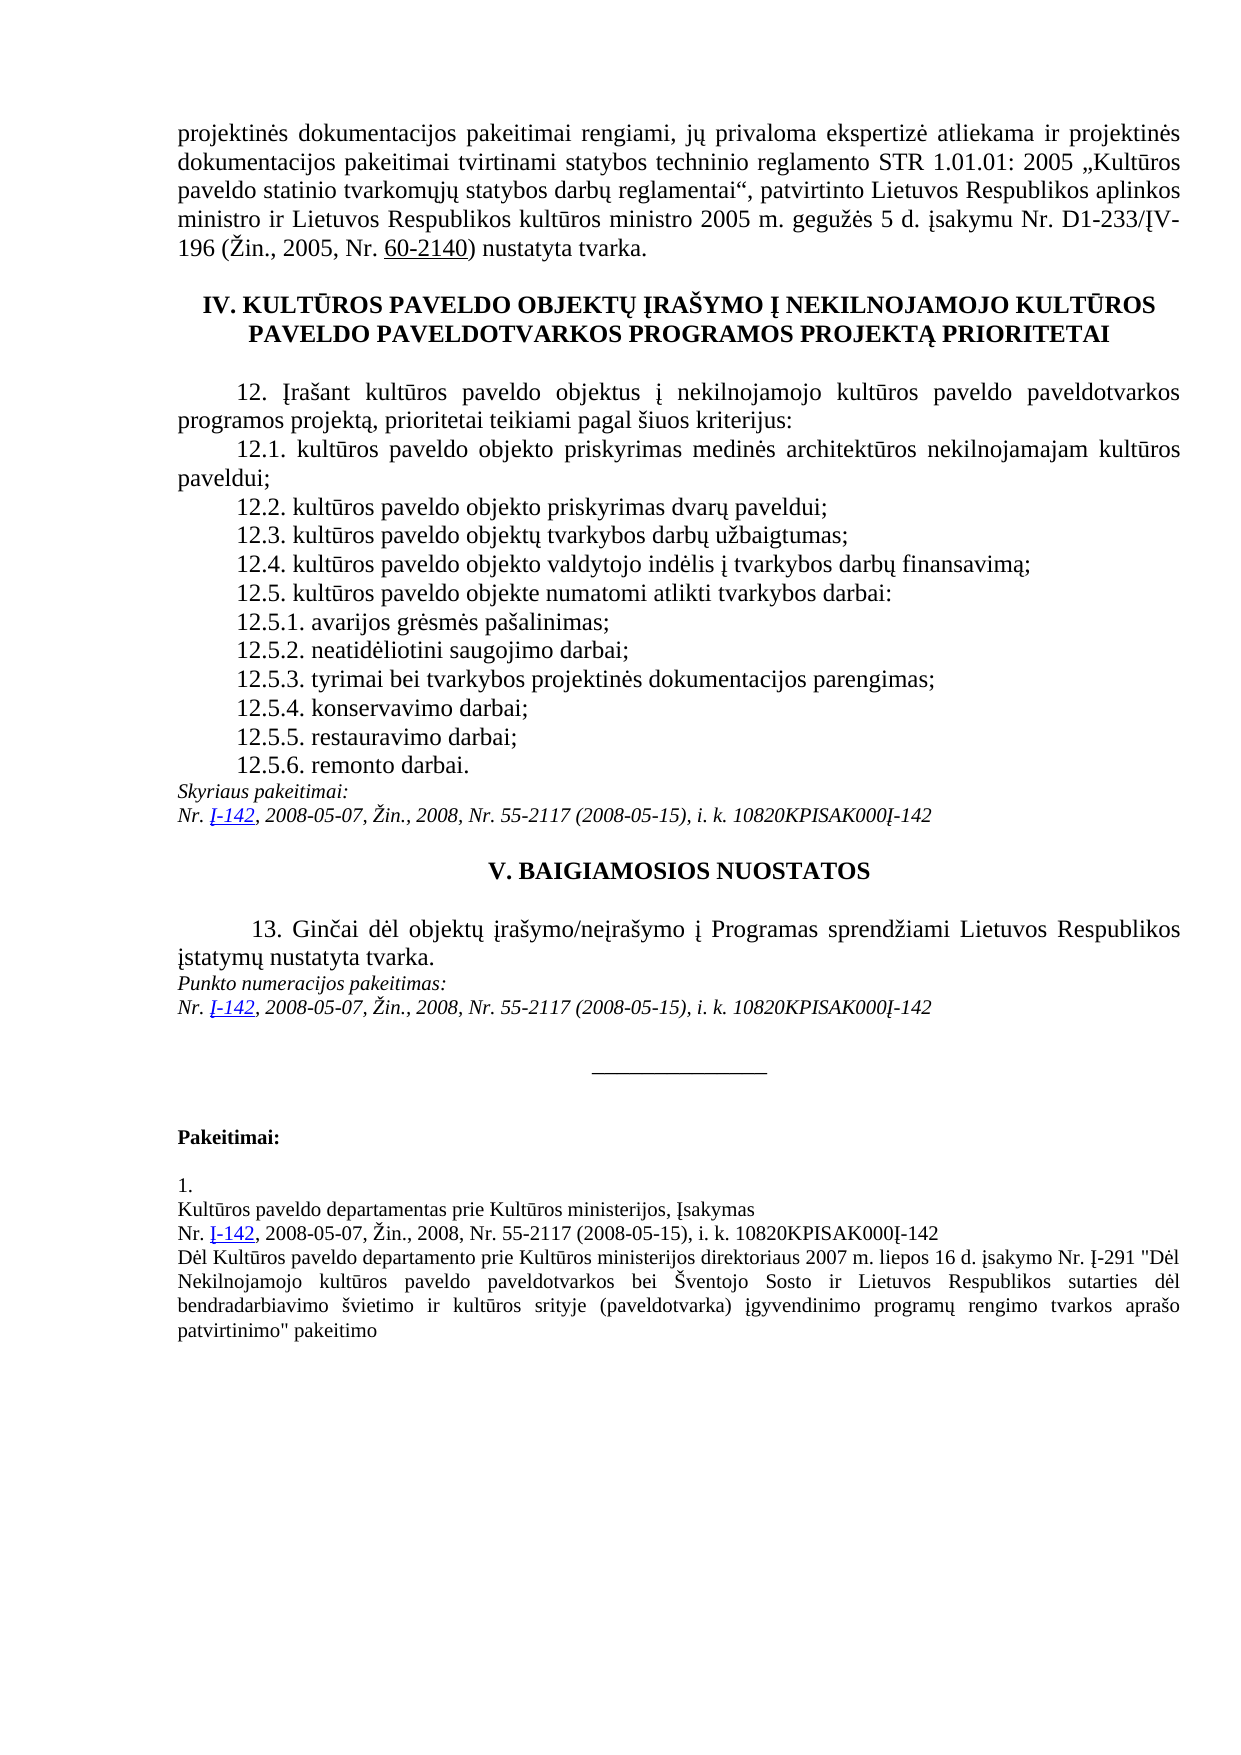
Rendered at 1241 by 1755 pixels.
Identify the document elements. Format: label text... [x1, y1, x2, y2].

text 13. Ginčai dėl objektų įrašymo/neįrašymo į Programas sprendžiami Lietuvos Respublikos įstatymų nustatyta tvarka. [177, 914, 1181, 971]
text Nr. Į-142, 2008-05-07, Žin., 2008, Nr. 55-2117 (2008-05-15), i. k. 10820KPISAK000Į-142 [177, 803, 1181, 827]
text 12.5.3. tyrimai bei tvarkybos projektinės dokumentacijos parengimas; [177, 664, 1181, 693]
text Nr. Į-142, 2008-05-07, Žin., 2008, Nr. 55-2117 (2008-05-15), i. k. 10820KPISAK000Į-142 [177, 995, 1181, 1019]
text 12.5. kultūros paveldo objekte numatomi atlikti tvarkybos darbai: [177, 578, 1181, 607]
text Punkto numeracijos pakeitimas: [177, 971, 1181, 995]
text IV. KULTŪROS PAVELDO OBJEKTŲ ĮRAŠYMO Į NEKILNOJAMOJO KULTŪROS PAVELDO PAVELDOTVARKOS PROGRAMOS PROJEKTĄ PRIORITETAI [177, 291, 1181, 348]
text Skyriaus pakeitimai: [177, 779, 1181, 803]
text 12. Įrašant kultūros paveldo objektus į nekilnojamojo kultūros paveldo paveldotvarkos programos projektą, prioritetai teikiami pagal šiuos kriterijus: [177, 377, 1181, 434]
text 12.3. kultūros paveldo objektų tvarkybos darbų užbaigtumas; [177, 521, 1181, 549]
text Nr. Į-142, 2008-05-07, Žin., 2008, Nr. 55-2117 (2008-05-15), i. k. 10820KPISAK000Į-142 [177, 1221, 1181, 1245]
text Dėl Kultūros paveldo departamento prie Kultūros ministerijos direktoriaus 2007 m. liepos 16 d. įsakymo Nr. Į-291 "Dėl Nekilnojamojo kultūros paveldo paveldotvarkos bei Šventojo Sosto ir Lietuvos Respublikos sutarties dėl bendradarbiavimo švietimo ir kultūros srityje (paveldotvarka) įgyvendinimo programų rengimo tvarkos aprašo patvirtinimo" pakeitimo [177, 1245, 1181, 1342]
text 1. [177, 1173, 1181, 1197]
text 12.5.4. konservavimo darbai; [177, 693, 1181, 722]
text projektinės dokumentacijos pakeitimai rengiami, jų privaloma ekspertizė atliekama ir projektinės dokumentacijos pakeitimai tvirtinami statybos techninio reglamento STR 1.01.01: 2005 „Kultūros paveldo statinio tvarkomųjų statybos darbų reglamentai“, patvirtinto Lietuvos Respublikos aplinkos ministro ir Lietuvos Respublikos kultūros ministro 2005 m. gegužės 5 d. įsakymu Nr. D1-233/ĮV-196 (Žin., 2005, Nr. 60-2140) nustatyta tvarka. [177, 118, 1181, 262]
text ______________ [177, 1048, 1181, 1077]
text 12.5.2. neatidėliotini saugojimo darbai; [177, 636, 1181, 664]
text 12.5.1. avarijos grėsmės pašalinimas; [177, 607, 1181, 636]
text 12.1. kultūros paveldo objekto priskyrimas medinės architektūros nekilnojamajam kultūros paveldui; [177, 434, 1181, 492]
text Kultūros paveldo departamentas prie Kultūros ministerijos, Įsakymas [177, 1197, 1181, 1221]
text Pakeitimai: [177, 1125, 1181, 1149]
text 12.4. kultūros paveldo objekto valdytojo indėlis į tvarkybos darbų finansavimą; [177, 549, 1181, 578]
text V. BAIGIAMOSIOS NUOSTATOS [177, 856, 1181, 885]
text 12.5.6. remonto darbai. [177, 751, 1181, 779]
text 12.2. kultūros paveldo objekto priskyrimas dvarų paveldui; [177, 492, 1181, 521]
text 12.5.5. restauravimo darbai; [177, 722, 1181, 751]
